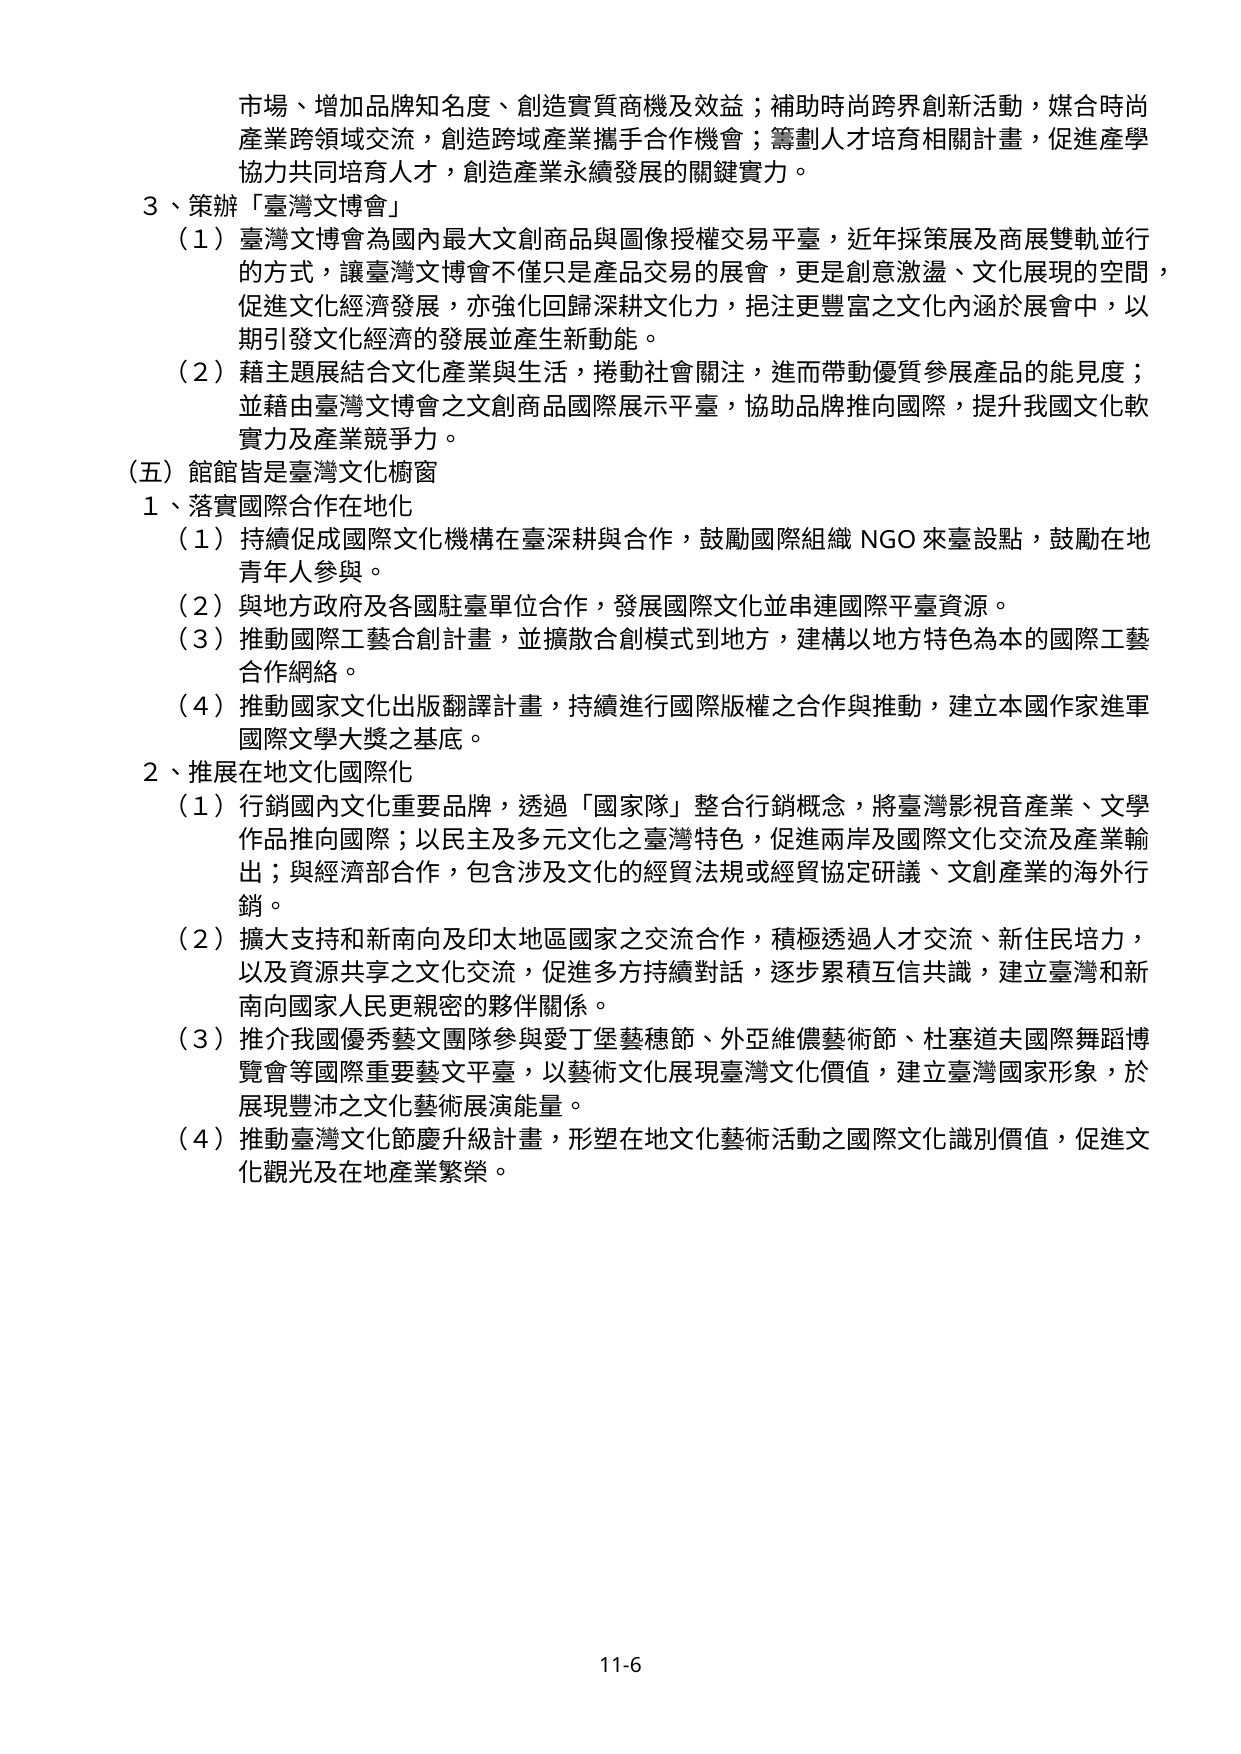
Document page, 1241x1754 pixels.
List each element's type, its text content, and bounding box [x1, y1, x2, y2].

text （２）與地方政府及各國駐臺單位合作，發展國際文化並串連國際平臺資源。 [163, 588, 1152, 622]
text （１）持續促成國際文化機構在臺深耕與合作，鼓勵國際組織NGO來臺設點，鼓勵在地青年人參與。 [163, 522, 1152, 588]
text １、落實國際合作在地化 [138, 488, 1152, 522]
text （３）推動國際工藝合創計畫，並擴散合創模式到地方，建構以地方特色為本的國際工藝合作網絡。 [163, 622, 1152, 688]
text （２）擴大支持和新南向及印太地區國家之交流合作，積極透過人才交流、新住民培力，以及資源共享之文化交流，促進多方持續對話，逐步累積互信共識，建立臺灣和新南向國家人民更親密的夥伴關係。 [163, 922, 1152, 1022]
text 市場、增加品牌知名度、創造實質商機及效益；補助時尚跨界創新活動，媒合時尚產業跨領域交流，創造跨域產業攜手合作機會；籌劃人才培育相關計畫，促進產學協力共同培育人才，創造產業永續發展的關鍵實力。 [163, 88, 1152, 188]
text （３）推介我國優秀藝文團隊參與愛丁堡藝穗節、外亞維儂藝術節、杜塞道夫國際舞蹈博覽會等國際重要藝文平臺，以藝術文化展現臺灣文化價值，建立臺灣國家形象，於展現豐沛之文化藝術展演能量。 [163, 1022, 1152, 1122]
text （１）臺灣文博會為國內最大文創商品與圖像授權交易平臺，近年採策展及商展雙軌並行的方式，讓臺灣文博會不僅只是產品交易的展會，更是創意激盪、文化展現的空間，促進文化經濟發展，亦強化回歸深耕文化力，挹注更豐富之文化內涵於展會中，以期引發文化經濟的發展並產生新動能。 [163, 222, 1152, 355]
text ２、推展在地文化國際化 [138, 755, 1152, 788]
text （４）推動臺灣文化節慶升級計畫，形塑在地文化藝術活動之國際文化識別價值，促進文化觀光及在地產業繁榮。 [163, 1122, 1152, 1188]
text （五）館館皆是臺灣文化櫥窗 [113, 455, 1152, 488]
text （４）推動國家文化出版翻譯計畫，持續進行國際版權之合作與推動，建立本國作家進軍國際文學大獎之基底。 [163, 688, 1152, 755]
text ３、策辦「臺灣文博會」 [138, 188, 1152, 222]
text （１）行銷國內文化重要品牌，透過「國家隊」整合行銷概念，將臺灣影視音產業、文學作品推向國際；以民主及多元文化之臺灣特色，促進兩岸及國際文化交流及產業輸出；與經濟部合作，包含涉及文化的經貿法規或經貿協定研議、文創產業的海外行銷。 [163, 788, 1152, 922]
text （２）藉主題展結合文化產業與生活，捲動社會關注，進而帶動優質參展產品的能見度；並藉由臺灣文博會之文創商品國際展示平臺，協助品牌推向國際，提升我國文化軟實力及產業競爭力。 [163, 355, 1152, 455]
